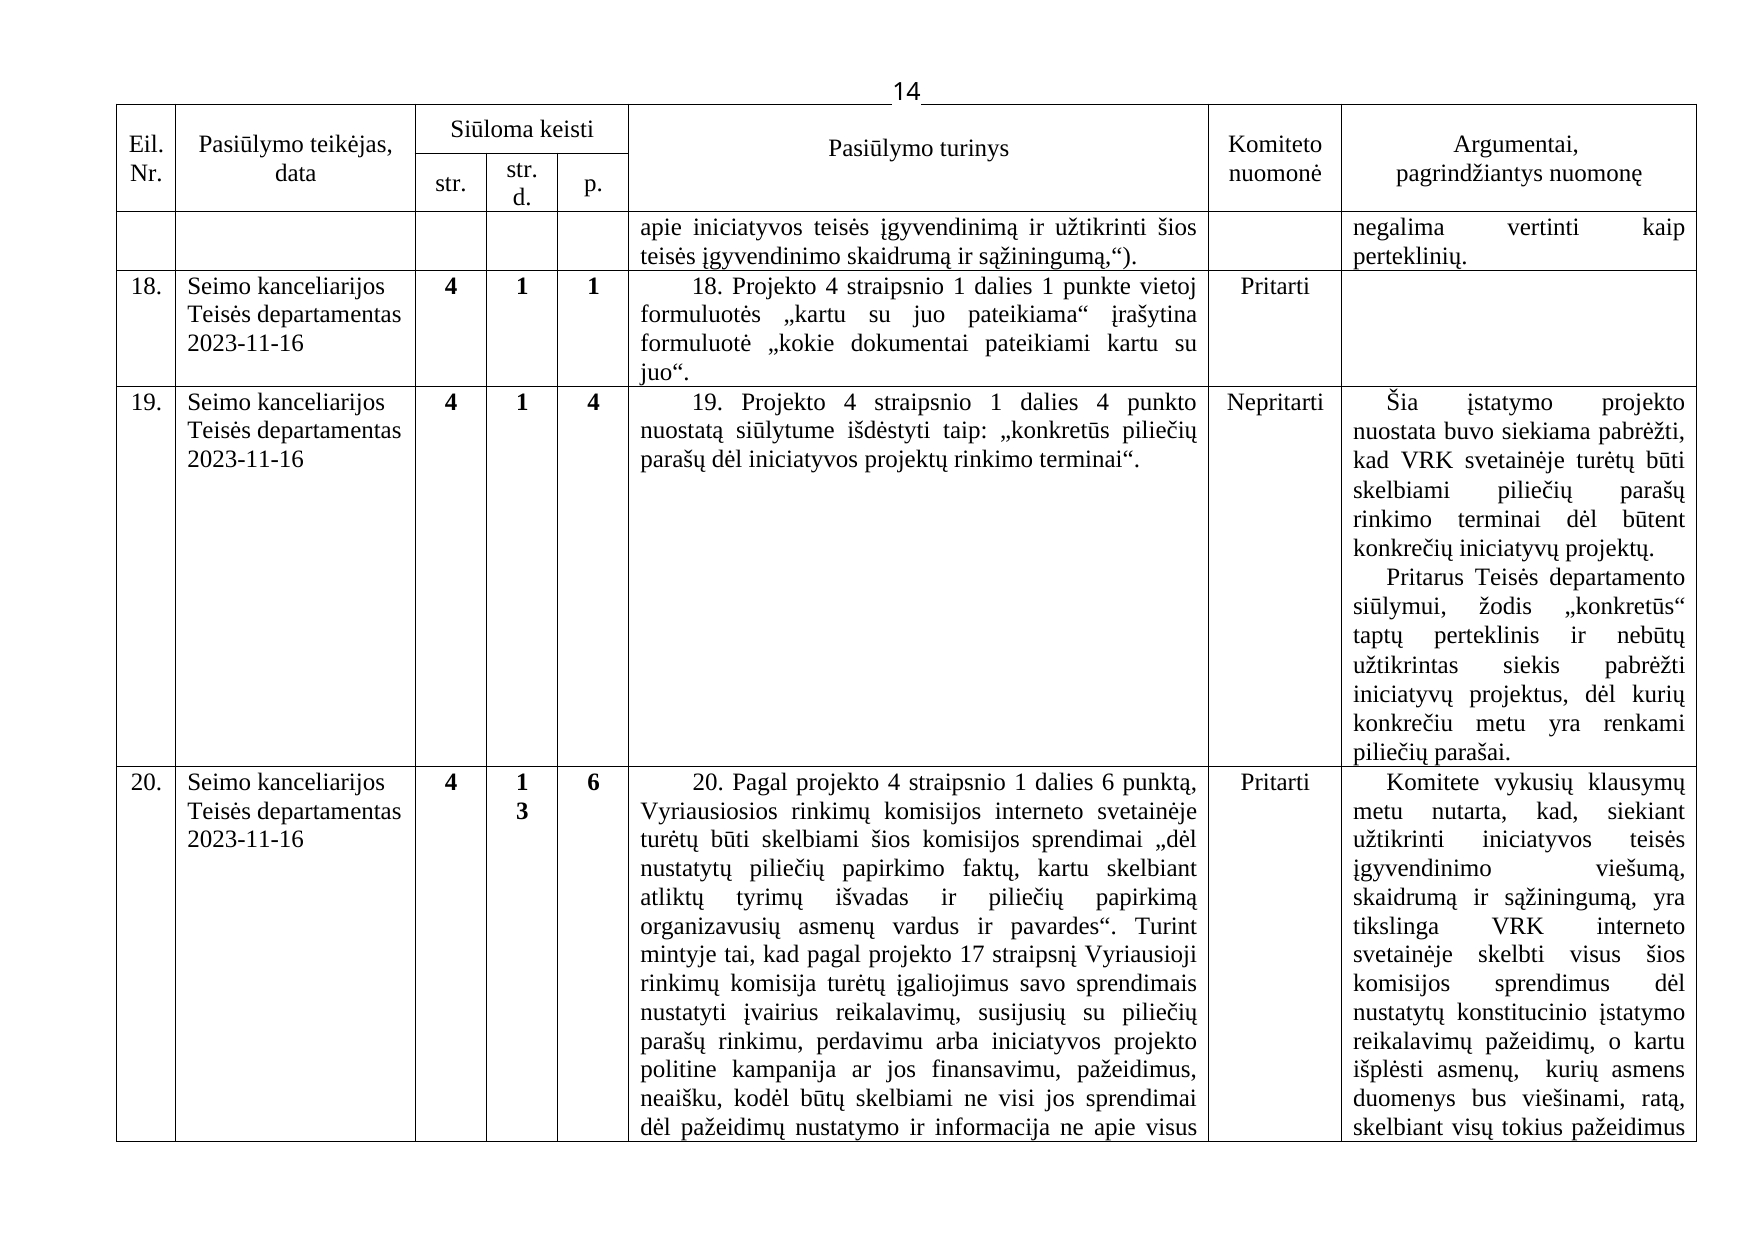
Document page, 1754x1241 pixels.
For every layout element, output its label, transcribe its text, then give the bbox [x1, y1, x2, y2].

table_cell 1 [487, 387, 557, 766]
table_cell 19. [117, 387, 175, 766]
table_cell [176, 212, 415, 270]
table_cell apie iniciatyvos teisės įgyvendinimą ir užtikrinti šios teisės įgyvendinimo skaidrumą ir sąžiningumą,“). [629, 212, 1208, 270]
table_cell 1 [558, 271, 628, 386]
table_cell 20. [117, 767, 175, 1141]
table_header Pasiūlymo teikėjas, data [176, 105, 415, 211]
table_cell Šia įstatymo projekto nuostata buvo siekiama pabrėžti, kad VRK svetainėje turėtų būti skelbiami piliečių parašų rinkimo terminai dėl būtent konkrečių iniciatyvų projektų. Pritarus Teisės departamento siūlymui, žodis „konkretūs“ taptų perteklinis ir nebūtų užtikrintas siekis pabrėžti iniciatyvų projektus, dėl kurių konkrečiu metu yra renkami piliečių parašai. [1342, 387, 1696, 766]
table_cell Nepritarti [1209, 387, 1341, 766]
table_cell [487, 212, 557, 270]
table_cell 18. [117, 271, 175, 386]
table_cell 4 [558, 387, 628, 766]
table_cell p. [558, 154, 628, 211]
table_cell [1342, 271, 1696, 386]
table_header Pasiūlymo turinys [629, 105, 1208, 211]
table_cell negalima vertinti kaip perteklinių. [1342, 212, 1696, 270]
table_cell [558, 212, 628, 270]
table_cell str. [416, 154, 486, 211]
table_cell 20. Pagal projekto 4 straipsnio 1 dalies 6 punktą, Vyriausiosios rinkimų komisijos interneto svetainėje turėtų būti skelbiami šios komisijos sprendimai „dėl nustatytų piliečių papirkimo faktų, kartu skelbiant atliktų tyrimų išvadas ir piliečių papirkimą organizavusių asmenų vardus ir pavardes“. Turint mintyje tai, kad pagal projekto 17 straipsnį Vyriausioji rinkimų komisija turėtų įgaliojimus savo sprendimais nustatyti įvairius reikalavimų, susijusių su piliečių parašų rinkimu, perdavimu arba iniciatyvos projekto politine kampanija ar jos finansavimu, pažeidimus, neaišku, kodėl būtų skelbiami ne visi jos sprendimai dėl pažeidimų nustatymo ir informacija ne apie visus [629, 767, 1208, 1141]
table_cell Seimo kanceliarijos Teisės departamentas 2023-11-16 [176, 387, 415, 766]
table_cell 6 [558, 767, 628, 1141]
table_header Komiteto nuomonė [1209, 105, 1341, 211]
table_cell 19. Projekto 4 straipsnio 1 dalies 4 punkto nuostatą siūlytume išdėstyti taip: „konkretūs piliečių parašų dėl iniciatyvos projektų rinkimo terminai“. [629, 387, 1208, 766]
table_header Eil. Nr. [117, 105, 175, 211]
table_cell [416, 212, 486, 270]
table_cell 1 [487, 271, 557, 386]
table_cell 4 [416, 387, 486, 766]
table_cell 4 [416, 767, 486, 1141]
table_cell str. d. [487, 154, 557, 211]
table_cell [1209, 212, 1341, 270]
table_cell 1 3 [487, 767, 557, 1141]
table_cell Pritarti [1209, 271, 1341, 386]
table_cell Pritarti [1209, 767, 1341, 1141]
table_cell 4 [416, 271, 486, 386]
table_cell [117, 212, 175, 270]
table_header Argumentai, pagrindžiantys nuomonę [1342, 105, 1696, 211]
table_cell 18. Projekto 4 straipsnio 1 dalies 1 punkte vietoj formuluotės „kartu su juo pateikiama“ įrašytina formuluotė „kokie dokumentai pateikiami kartu su juo“. [629, 271, 1208, 386]
table_cell Seimo kanceliarijos Teisės departamentas 2023-11-16 [176, 767, 415, 1141]
table_cell Komitete vykusių klausymų metu nutarta, kad, siekiant užtikrinti iniciatyvos teisės įgyvendinimo viešumą, skaidrumą ir sąžiningumą, yra tikslinga VRK interneto svetainėje skelbti visus šios komisijos sprendimus dėl nustatytų konstitucinio įstatymo reikalavimų pažeidimų, o kartu išplėsti asmenų, kurių asmens duomenys bus viešinami, ratą, skelbiant visų tokius pažeidimus [1342, 767, 1696, 1141]
table_cell Seimo kanceliarijos Teisės departamentas 2023-11-16 [176, 271, 415, 386]
table_header Siūloma keisti [416, 105, 628, 153]
